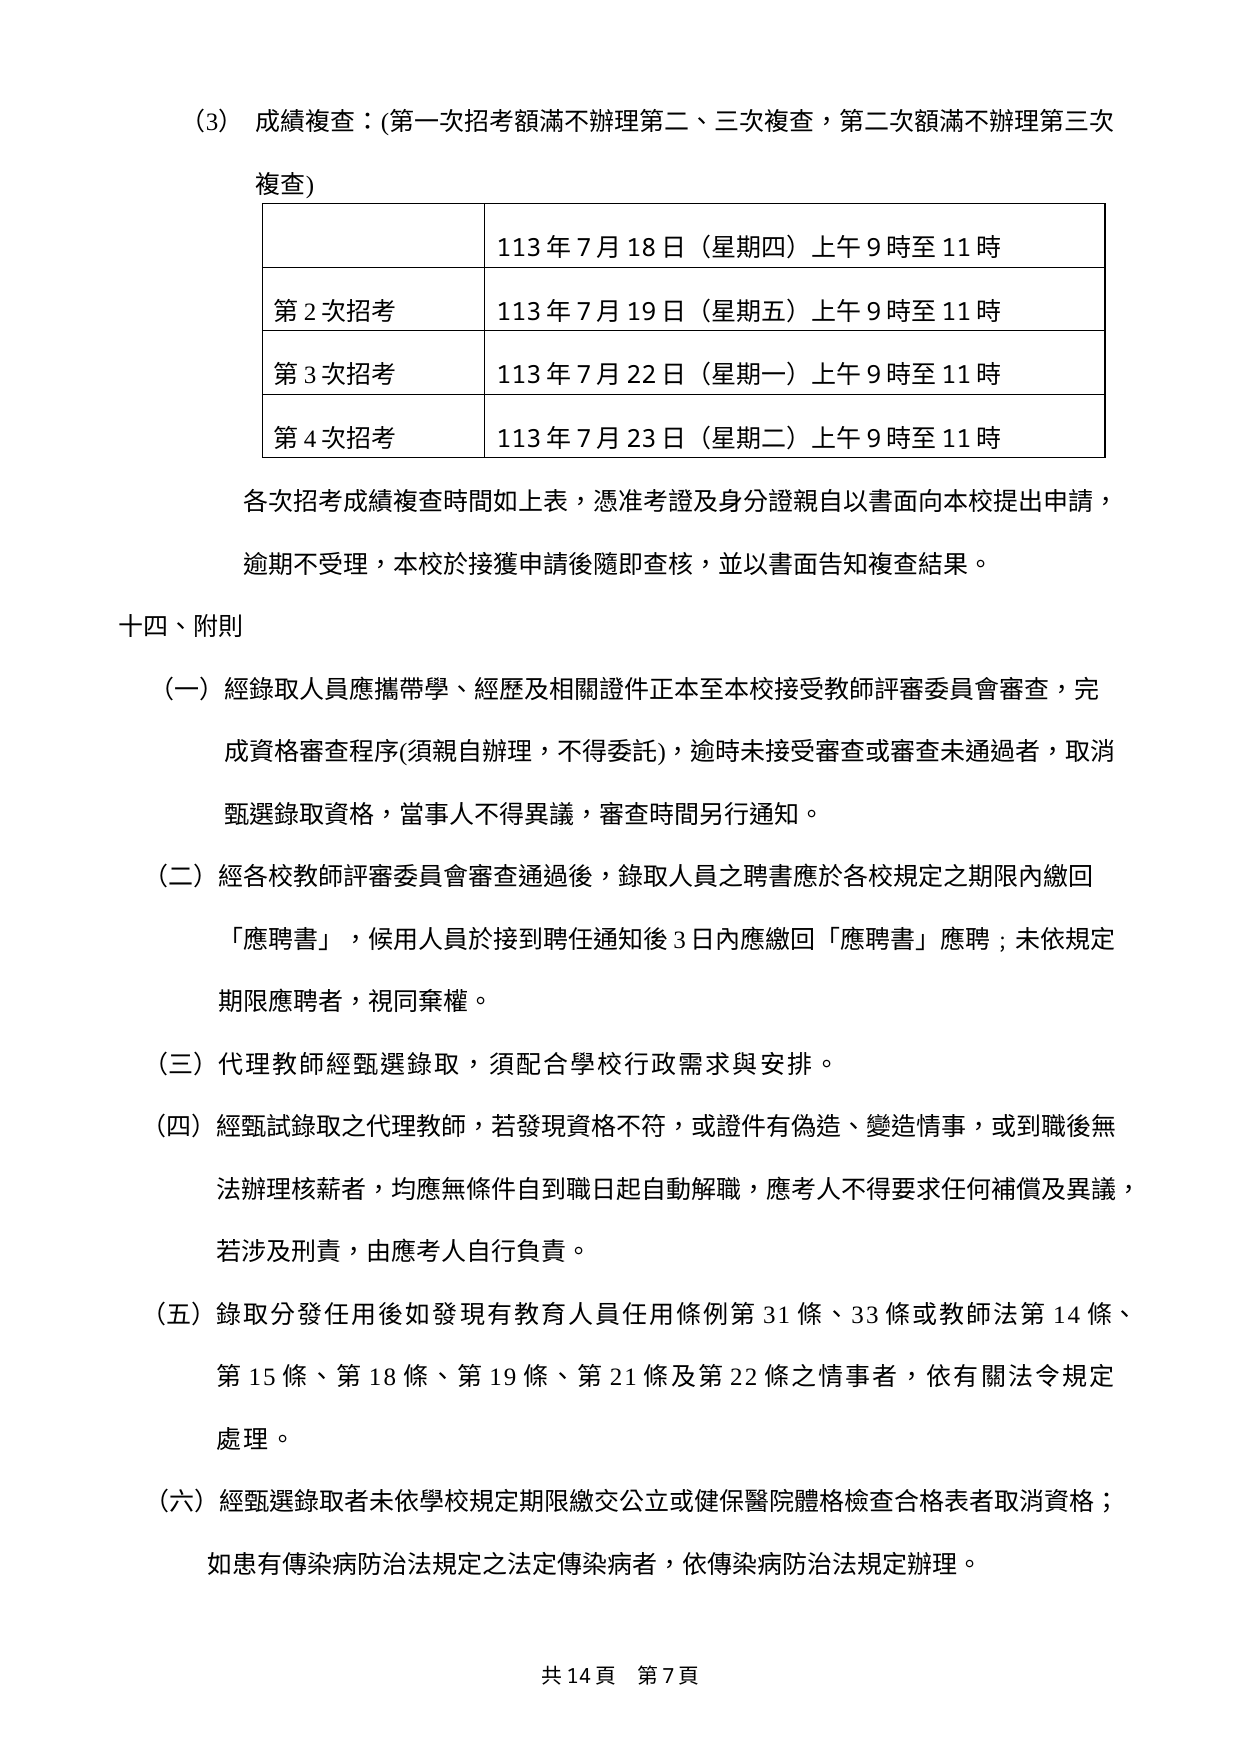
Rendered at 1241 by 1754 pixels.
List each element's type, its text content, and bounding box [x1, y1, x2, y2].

text （六）經甄選錄取者未依學校規定期限繳交公立或健保醫院體格檢查合格表者取消資格；如患有傳染病防治法規定之法定傳染病者，依傳染病防治法規定辦理。 [144, 1458, 1122, 1583]
table_cell 113年7月19日（星期五）上午9時至11時 [485, 268, 1104, 330]
table_header 第1次招考 [263, 204, 484, 267]
text （二）經各校教師評審委員會審查通過後，錄取人員之聘書應於各校規定之期限內繳回「應聘書」，候用人員於接到聘任通知後3日內應繳回「應聘書」應聘﹔未依規定期限應聘者，視同棄權。 [143, 833, 1122, 1021]
text （五）錄取分發任用後如發現有教育人員任用條例第31條、33條或教師法第14條、第15條、第18條、第19條、第21條及第22條之情事者，依有關法令規定處理。 [141, 1271, 1122, 1458]
text 十四、附則 [118, 583, 1122, 646]
table_header 113年7月18日（星期四）上午9時至11時 [485, 204, 1104, 267]
text （一）經錄取人員應攜帶學、經歷及相關證件正本至本校接受教師評審委員會審查，完成資格審查程序(須親自辦理，不得委託)，逾時未接受審查或審查未通過者，取消甄選錄取資格，當事人不得異議，審查時間另行通知。 [149, 646, 1122, 833]
table_cell 第4次招考 [263, 395, 484, 457]
text 各次招考成績複查時間如上表，憑准考證及身分證親自以書面向本校提出申請，逾期不受理，本校於接獲申請後隨即查核，並以書面告知複查結果。 [243, 458, 1122, 583]
table_cell 第3次招考 [263, 331, 484, 394]
table_cell 第2次招考 [263, 268, 484, 330]
text （三）代理教師經甄選錄取，須配合學校行政需求與安排。 [118, 1021, 1122, 1083]
list 成績複查：(第一次招考額滿不辦理第二、三次複查，第二次額滿不辦理第三次複查) [181, 78, 1122, 203]
table_cell 113年7月22日（星期一）上午9時至11時 [485, 331, 1104, 394]
table_cell 113年7月23日（星期二）上午9時至11時 [485, 395, 1104, 457]
text （四）經甄試錄取之代理教師，若發現資格不符，或證件有偽造、變造情事，或到職後無法辦理核薪者，均應無條件自到職日起自動解職，應考人不得要求任何補償及異議，若涉及刑責，由應考人自行負責。 [141, 1083, 1122, 1271]
